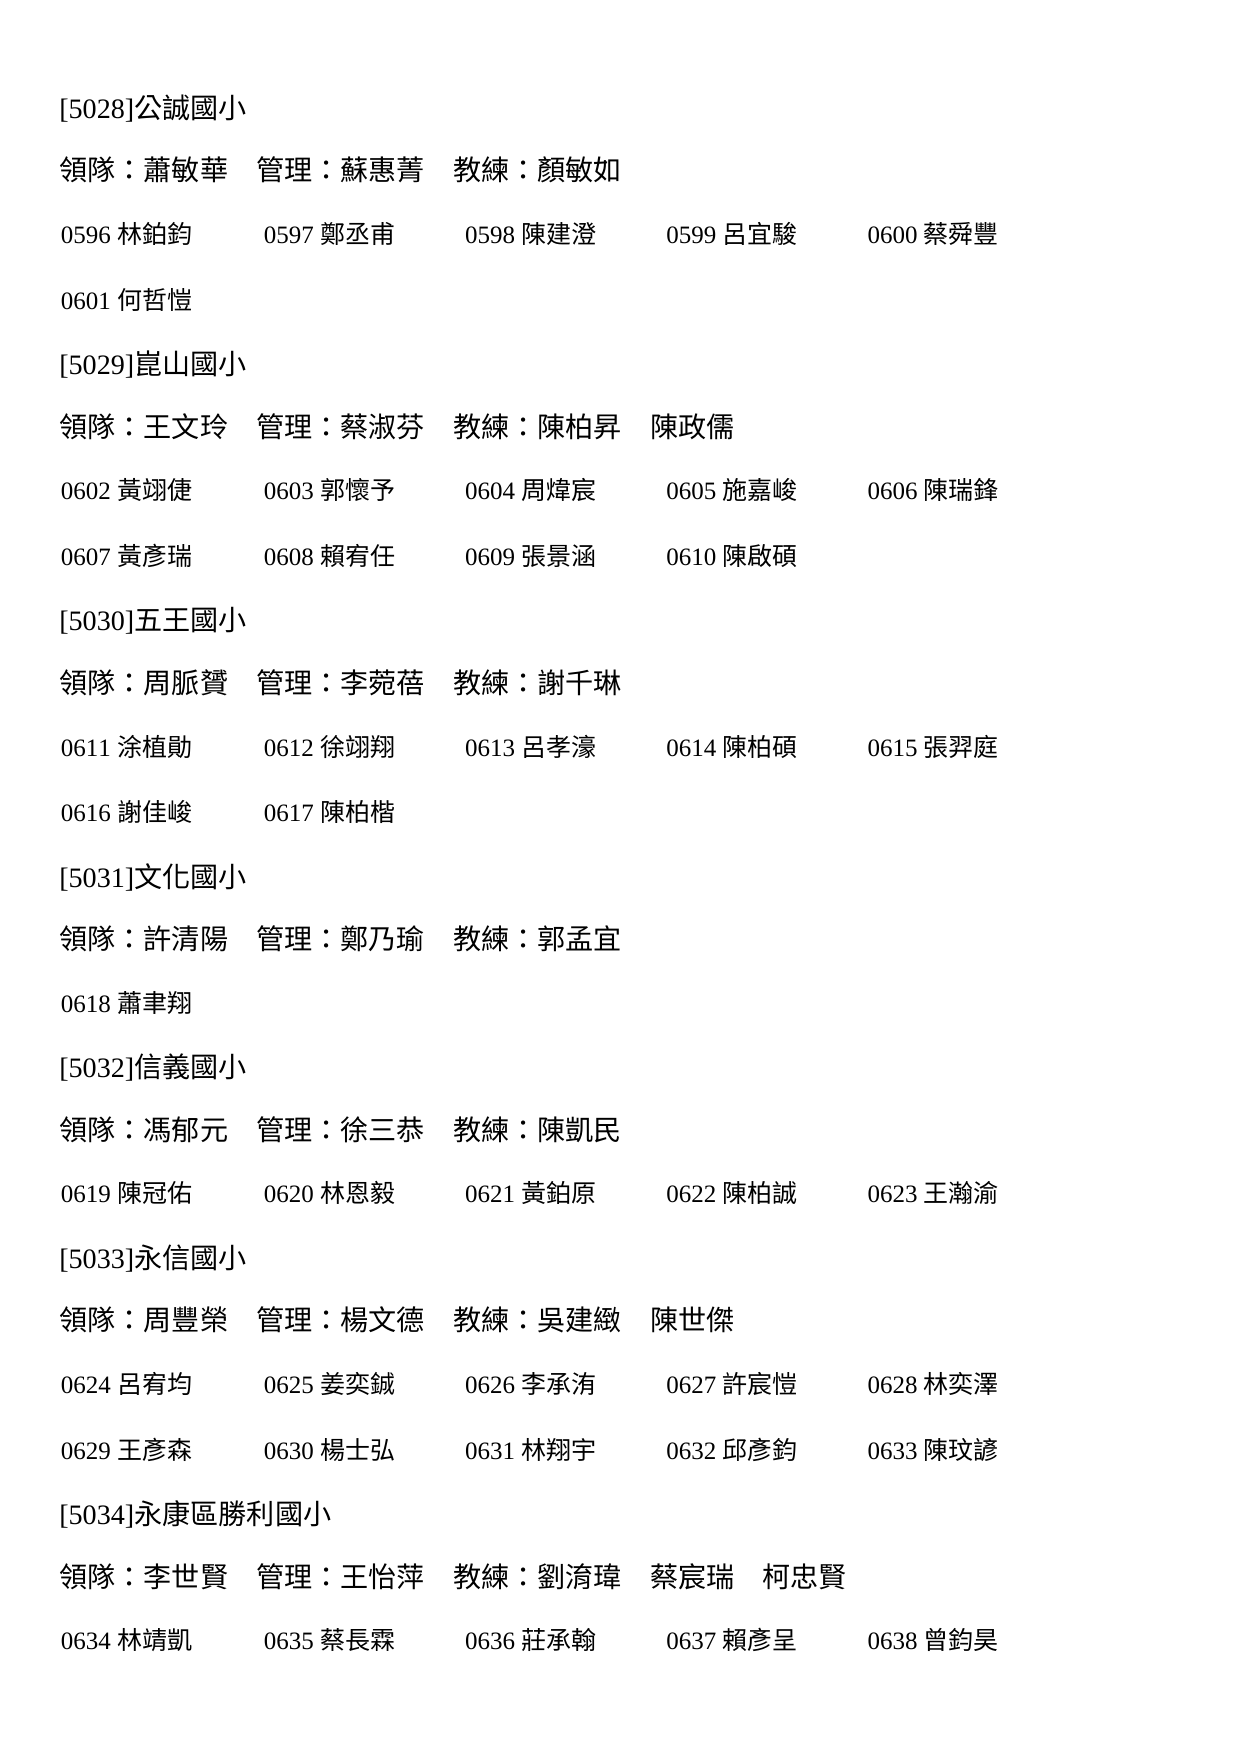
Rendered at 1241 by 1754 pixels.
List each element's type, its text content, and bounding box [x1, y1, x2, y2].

table_cell [866, 768, 1069, 833]
table_cell 0630 楊士弘 [262, 1405, 463, 1471]
table_cell 0631 林翔宇 [463, 1405, 664, 1471]
table_header 0618 蕭聿翔 [59, 958, 262, 1024]
table_header 0638 曾鈞昊 [866, 1596, 1069, 1661]
table_cell 0609 張景涵 [463, 511, 664, 577]
table_cell 0601 何哲愷 [59, 255, 262, 321]
table_header 0634 林靖凱 [59, 1596, 262, 1661]
table_header 0635 蔡⻑霖 [262, 1596, 463, 1661]
table_header 0614 陳柏碩 [665, 702, 866, 768]
table_header 0620 林恩毅 [262, 1149, 463, 1214]
table_cell 0616 謝佳峻 [59, 768, 262, 833]
table_header 0625 姜奕鋮 [262, 1340, 463, 1405]
table_header 0622 陳柏誠 [665, 1149, 866, 1214]
table_header 0627 許宸愷 [665, 1340, 866, 1405]
table_header 0603 郭懷予 [262, 446, 463, 511]
table_header [262, 958, 463, 1024]
text [5030]五王國小 領隊：周脈贇 管理：李菀蓓 教練：謝千琳 [59, 577, 1181, 702]
table_cell [866, 255, 1069, 321]
table_header 0605 施嘉峻 [665, 446, 866, 511]
table_cell 0608 賴宥任 [262, 511, 463, 577]
table_header [665, 958, 866, 1024]
table_cell 0607 黃彥瑞 [59, 511, 262, 577]
text [5034]永康區勝利國小 領隊：李世賢 管理：王怡萍 教練：劉淯瑋 蔡宸瑞 柯忠賢 [59, 1471, 1181, 1596]
table_header 0612 徐翊翔 [262, 702, 463, 768]
text [5031]文化國小 領隊：許清陽 管理：鄭乃瑜 教練：郭孟宜 [59, 833, 1181, 958]
table_header 0606 陳瑞鋒 [866, 446, 1069, 511]
table_header 0599 呂宜駿 [665, 190, 866, 255]
table_cell [262, 255, 463, 321]
table_header 0621 黃鉑原 [463, 1149, 664, 1214]
table_header 0598 陳建澄 [463, 190, 664, 255]
table_header 0628 林奕澤 [866, 1340, 1069, 1405]
text [5029]崑山國小 領隊：王文玲 管理：蔡淑芬 教練：陳柏昇 陳政儒 [59, 321, 1181, 446]
table_header 0624 呂宥均 [59, 1340, 262, 1405]
table_header 0637 賴彥呈 [665, 1596, 866, 1661]
table_header 0596 林鉑鈞 [59, 190, 262, 255]
table_header 0597 鄭丞甫 [262, 190, 463, 255]
table_header 0626 李承洧 [463, 1340, 664, 1405]
table_cell [463, 768, 664, 833]
table_header 0636 莊承翰 [463, 1596, 664, 1661]
table_header 0602 黃翊倢 [59, 446, 262, 511]
table_cell [665, 255, 866, 321]
table_header [463, 958, 664, 1024]
table_header 0604 周煒宸 [463, 446, 664, 511]
text [5028]公誠國小 領隊：蕭敏華 管理：蘇惠菁 教練：顏敏如 [59, 64, 1181, 189]
table_cell 0633 陳玟諺 [866, 1405, 1069, 1471]
table_header 0613 呂孝濠 [463, 702, 664, 768]
table_cell 0610 陳啟碩 [665, 511, 866, 577]
table_cell [665, 768, 866, 833]
table_header [866, 958, 1069, 1024]
table_cell 0632 邱彥鈞 [665, 1405, 866, 1471]
table_cell [866, 511, 1069, 577]
table_header 0623 王瀚渝 [866, 1149, 1069, 1214]
table_header 0600 蔡舜豐 [866, 190, 1069, 255]
table_cell 0629 王彥森 [59, 1405, 262, 1471]
table_header 0611 涂植勛 [59, 702, 262, 768]
text [5032]信義國小 領隊：馮郁元 管理：徐三恭 教練：陳凱民 [59, 1024, 1181, 1149]
table_cell [463, 255, 664, 321]
table_cell 0617 陳柏楷 [262, 768, 463, 833]
table_header 0615 張羿庭 [866, 702, 1069, 768]
text [5033]永信國小 領隊：周豐榮 管理：楊文德 教練：吳建緻 陳世傑 [59, 1214, 1181, 1339]
table_header 0619 陳冠佑 [59, 1149, 262, 1214]
